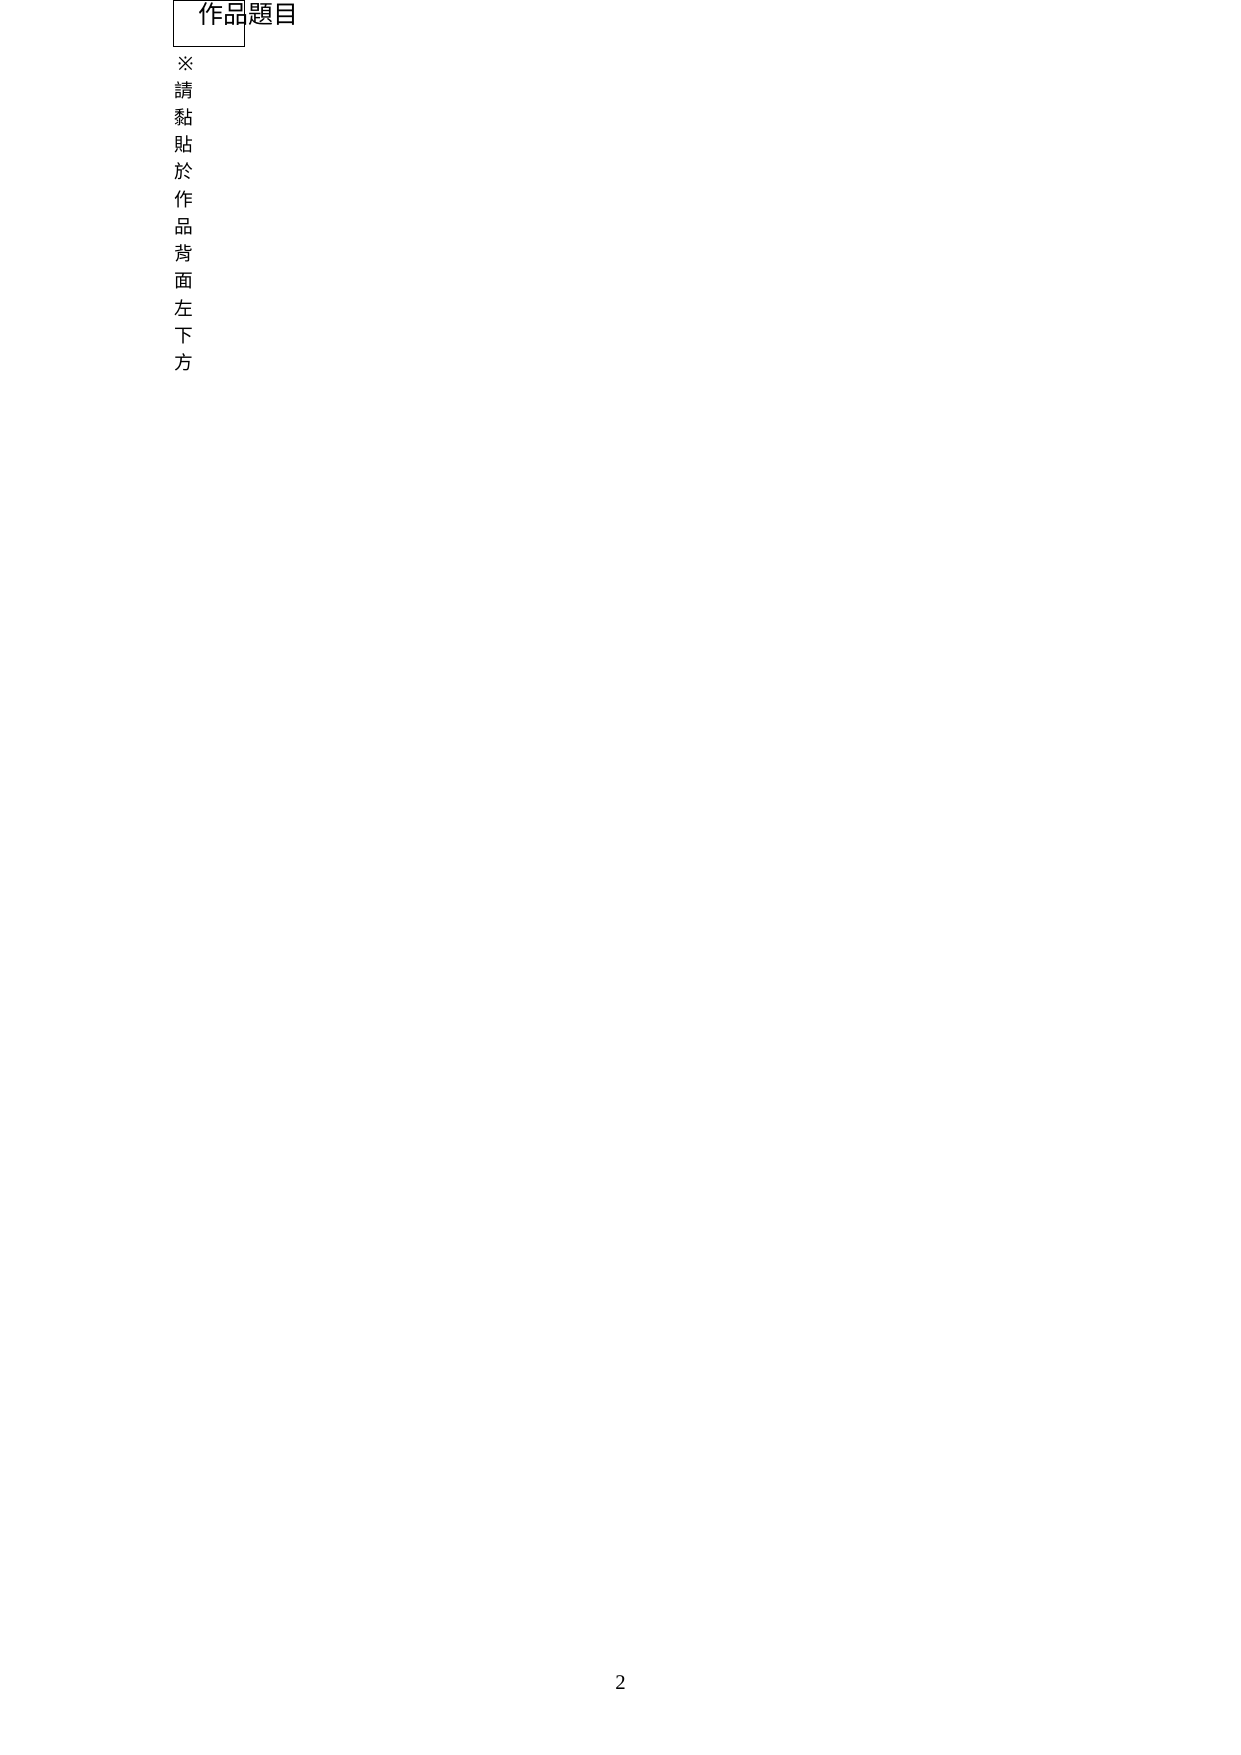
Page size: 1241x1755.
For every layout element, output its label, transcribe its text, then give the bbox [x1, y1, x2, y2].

text ※請黏貼於作品背面左下方 [174, 50, 190, 375]
table_cell 作品題目 [174, 1, 244, 46]
